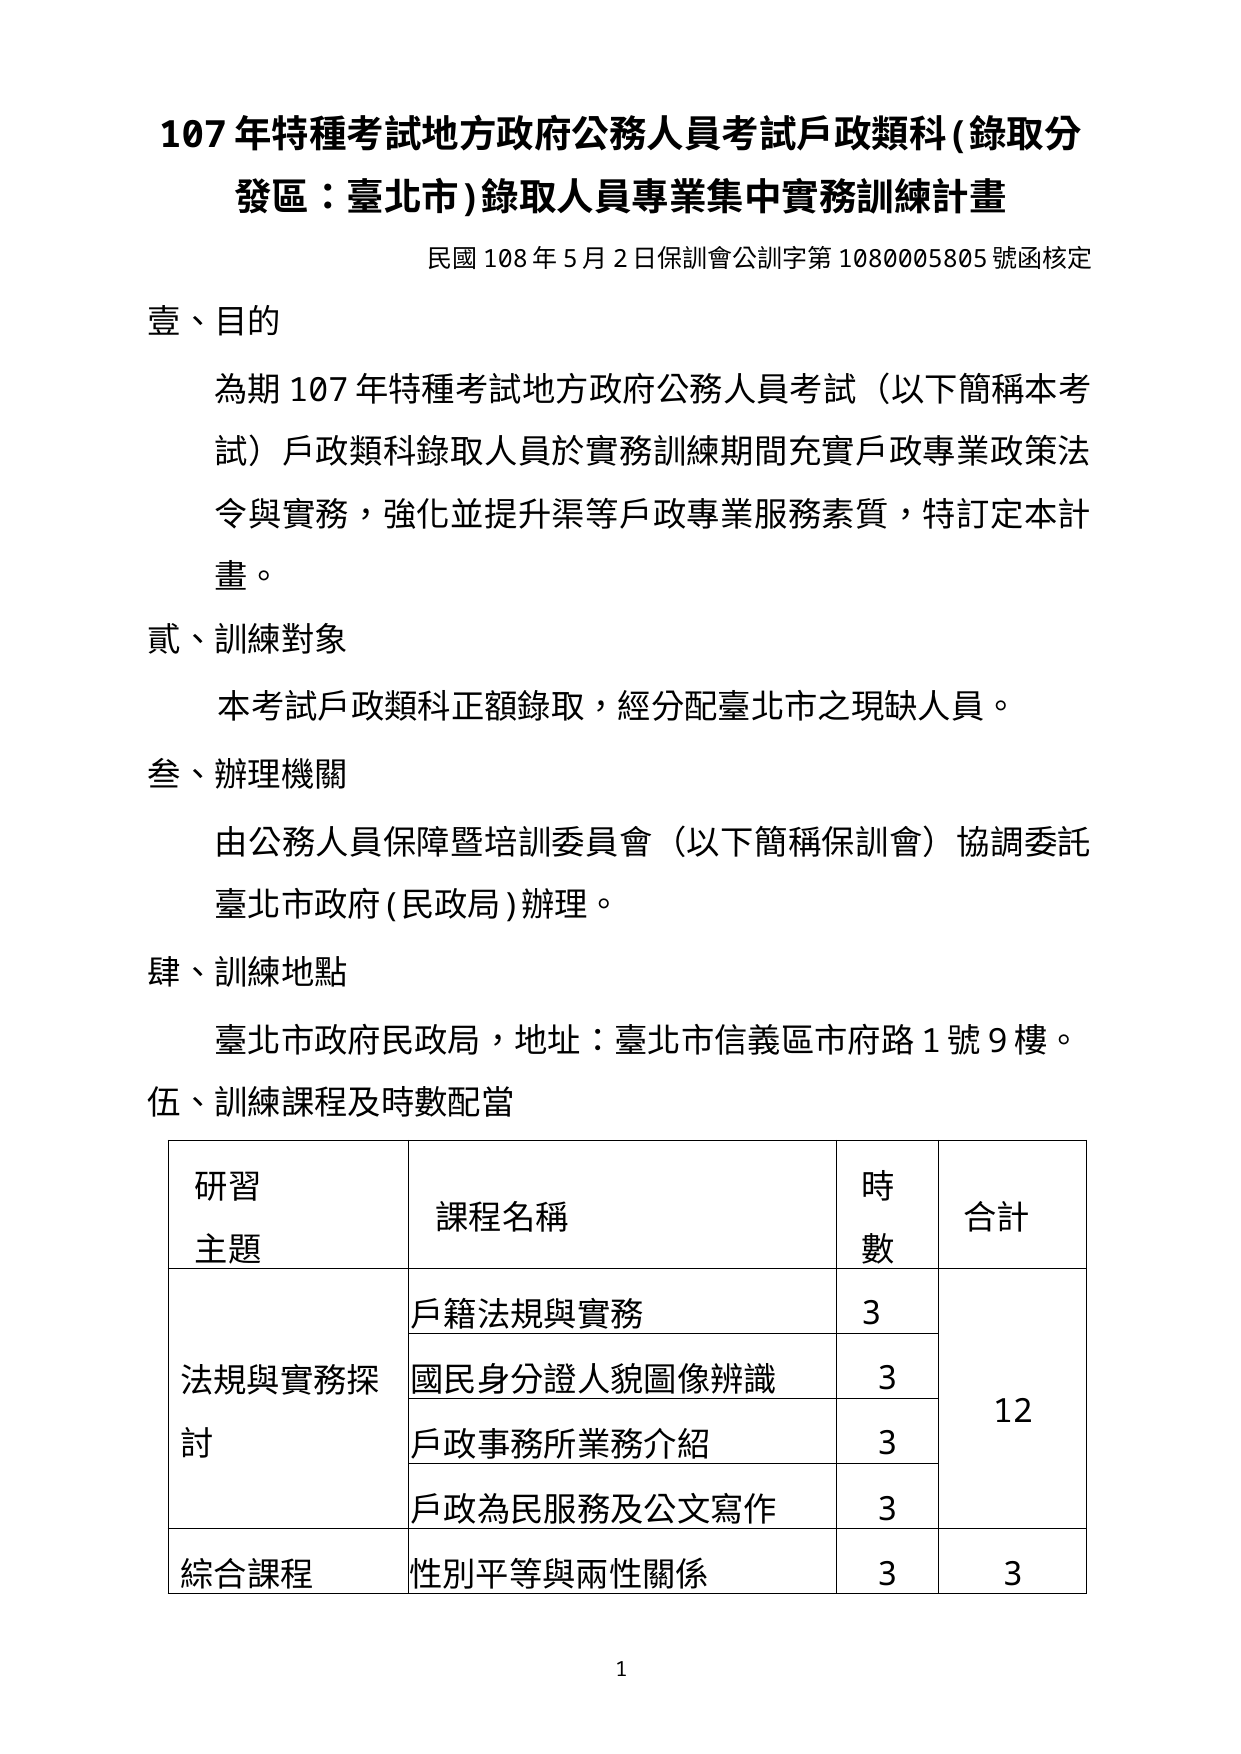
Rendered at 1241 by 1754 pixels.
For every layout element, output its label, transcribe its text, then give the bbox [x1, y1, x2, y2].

table_cell 戶政事務所業務介紹 [409, 1399, 836, 1463]
table_cell 3 [837, 1334, 938, 1398]
table_cell 法規與實務探討 [169, 1269, 408, 1528]
table_cell 性別平等與兩性關係 [409, 1529, 836, 1593]
table_cell 戶政為民服務及公文寫作 [409, 1464, 836, 1528]
text 臺北市政府民政局，地址：臺北市信義區市府路1號9樓。 [214, 996, 1092, 1058]
text 壹、目的 [148, 277, 1092, 340]
table_header 研習 主題 [169, 1141, 408, 1267]
text 由公務人員保障暨培訓委員會（以下簡稱保訓會）協調委託臺北市政府(民政局)辦理。 [214, 798, 1092, 923]
table_cell 3 [837, 1399, 938, 1463]
table_cell 12 [939, 1269, 1086, 1528]
text 107年特種考試地方政府公務人員考試戶政類科(錄取分發區：臺北市)錄取人員專業集中實務訓練計畫 [148, 90, 1092, 215]
text 叁、辦理機關 [148, 730, 1092, 793]
table_cell 3 [837, 1464, 938, 1528]
table_cell 綜合課程 [169, 1529, 408, 1593]
text 肆、訓練地點 [148, 928, 1092, 991]
table_header 合計 [939, 1141, 1086, 1267]
text 伍、訓練課程及時數配當 [148, 1058, 1092, 1121]
table_cell 戶籍法規與實務 [409, 1269, 836, 1332]
table_cell 3 [939, 1529, 1086, 1593]
table_cell 3 [837, 1529, 938, 1593]
text 本考試戶政類科正額錄取，經分配臺北市之現缺人員。 [218, 663, 1092, 725]
table_cell 3 [837, 1269, 938, 1332]
text 為期107年特種考試地方政府公務人員考試（以下簡稱本考試）戶政類科錄取人員於實務訓練期間充實戶政專業政策法令與實務，強化並提升渠等戶政專業服務素質，特訂定本計畫。 [214, 345, 1092, 595]
table_header 課程名稱 [409, 1141, 836, 1267]
table_header 時數 [837, 1141, 938, 1267]
table_cell 國民身分證人貌圖像辨識 [409, 1334, 836, 1398]
text 貳、訓練對象 [148, 595, 1092, 657]
text 民國108年5月2日保訓會公訓字第1080005805號函核定 [148, 215, 1092, 277]
